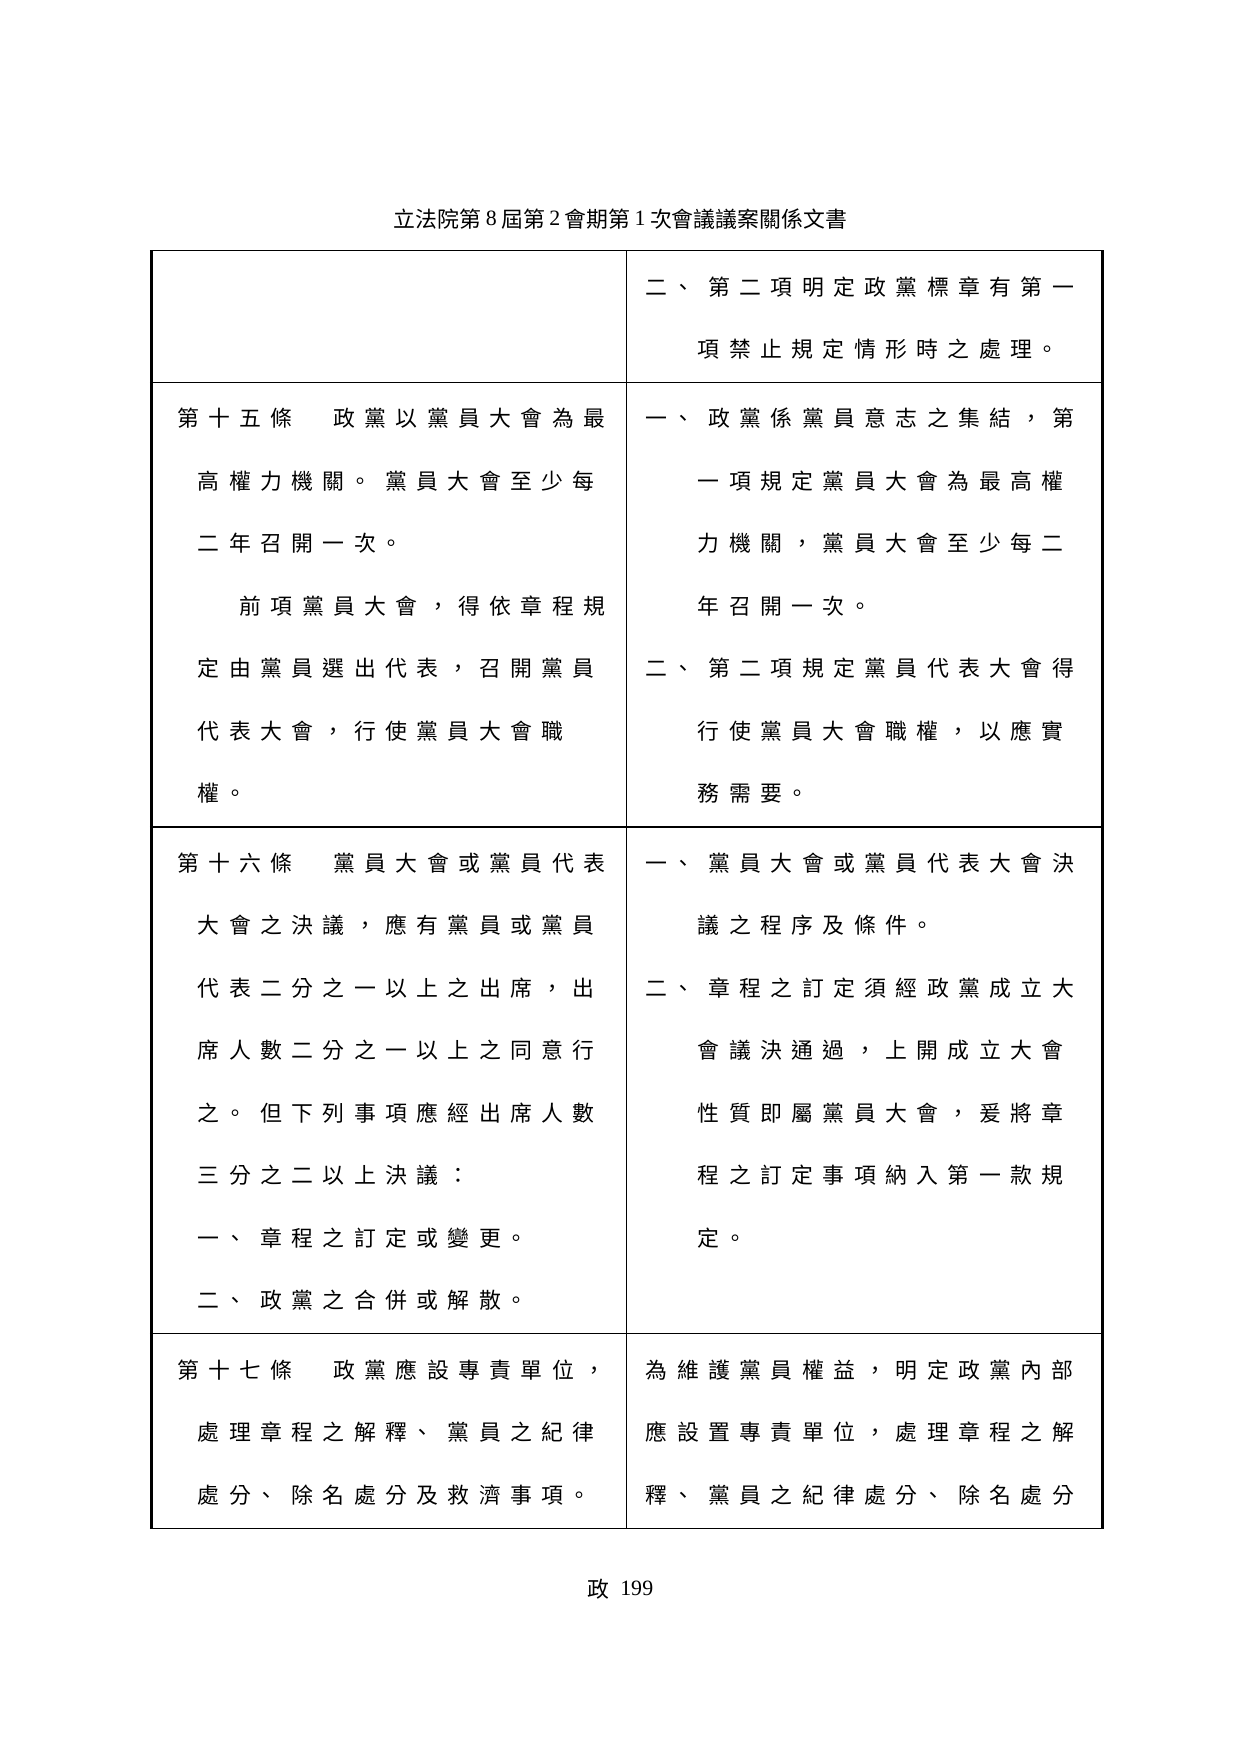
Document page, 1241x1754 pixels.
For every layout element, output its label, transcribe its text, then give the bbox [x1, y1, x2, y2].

table_cell 二、第二項明定政黨標章有第一項禁止規定情形時之處理。 [627, 251, 1101, 382]
table_cell 為維護黨員權益，明定政黨內部應設置專責單位，處理章程之解釋、黨員之紀律處分、除名處分 [627, 1334, 1101, 1528]
table_cell 一、黨員大會或黨員代表大會決議之程序及條件。 二、章程之訂定須經政黨成立大會議決通過，上開成立大會性質即屬黨員大會，爰將章程之訂定事項納入第一款規定。 [627, 828, 1101, 1333]
table_cell 第十七條 政黨應設專責單位，處理章程之解釋、黨員之紀律處分、除名處分及救濟事項。 [153, 1334, 626, 1528]
table_cell 第十五條 政黨以黨員大會為最高權力機關。黨員大會至少每二年召開一次。 前項黨員大會，得依章程規定由黨員選出代表，召開黨員代表大會，行使黨員大會職權。 [153, 383, 626, 826]
table_cell 第十六條 黨員大會或黨員代表大會之決議，應有黨員或黨員代表二分之一以上之出席，出席人數二分之一以上之同意行之。但下列事項應經出席人數三分之二以上決議： 一、章程之訂定或變更。 二、政黨之合併或解散。 [153, 828, 626, 1333]
table_cell [153, 251, 626, 382]
table_cell 一、政黨係黨員意志之集結，第一項規定黨員大會為最高權力機關，黨員大會至少每二年召開一次。 二、第二項規定黨員代表大會得行使黨員大會職權，以應實務需要。 [627, 383, 1101, 826]
